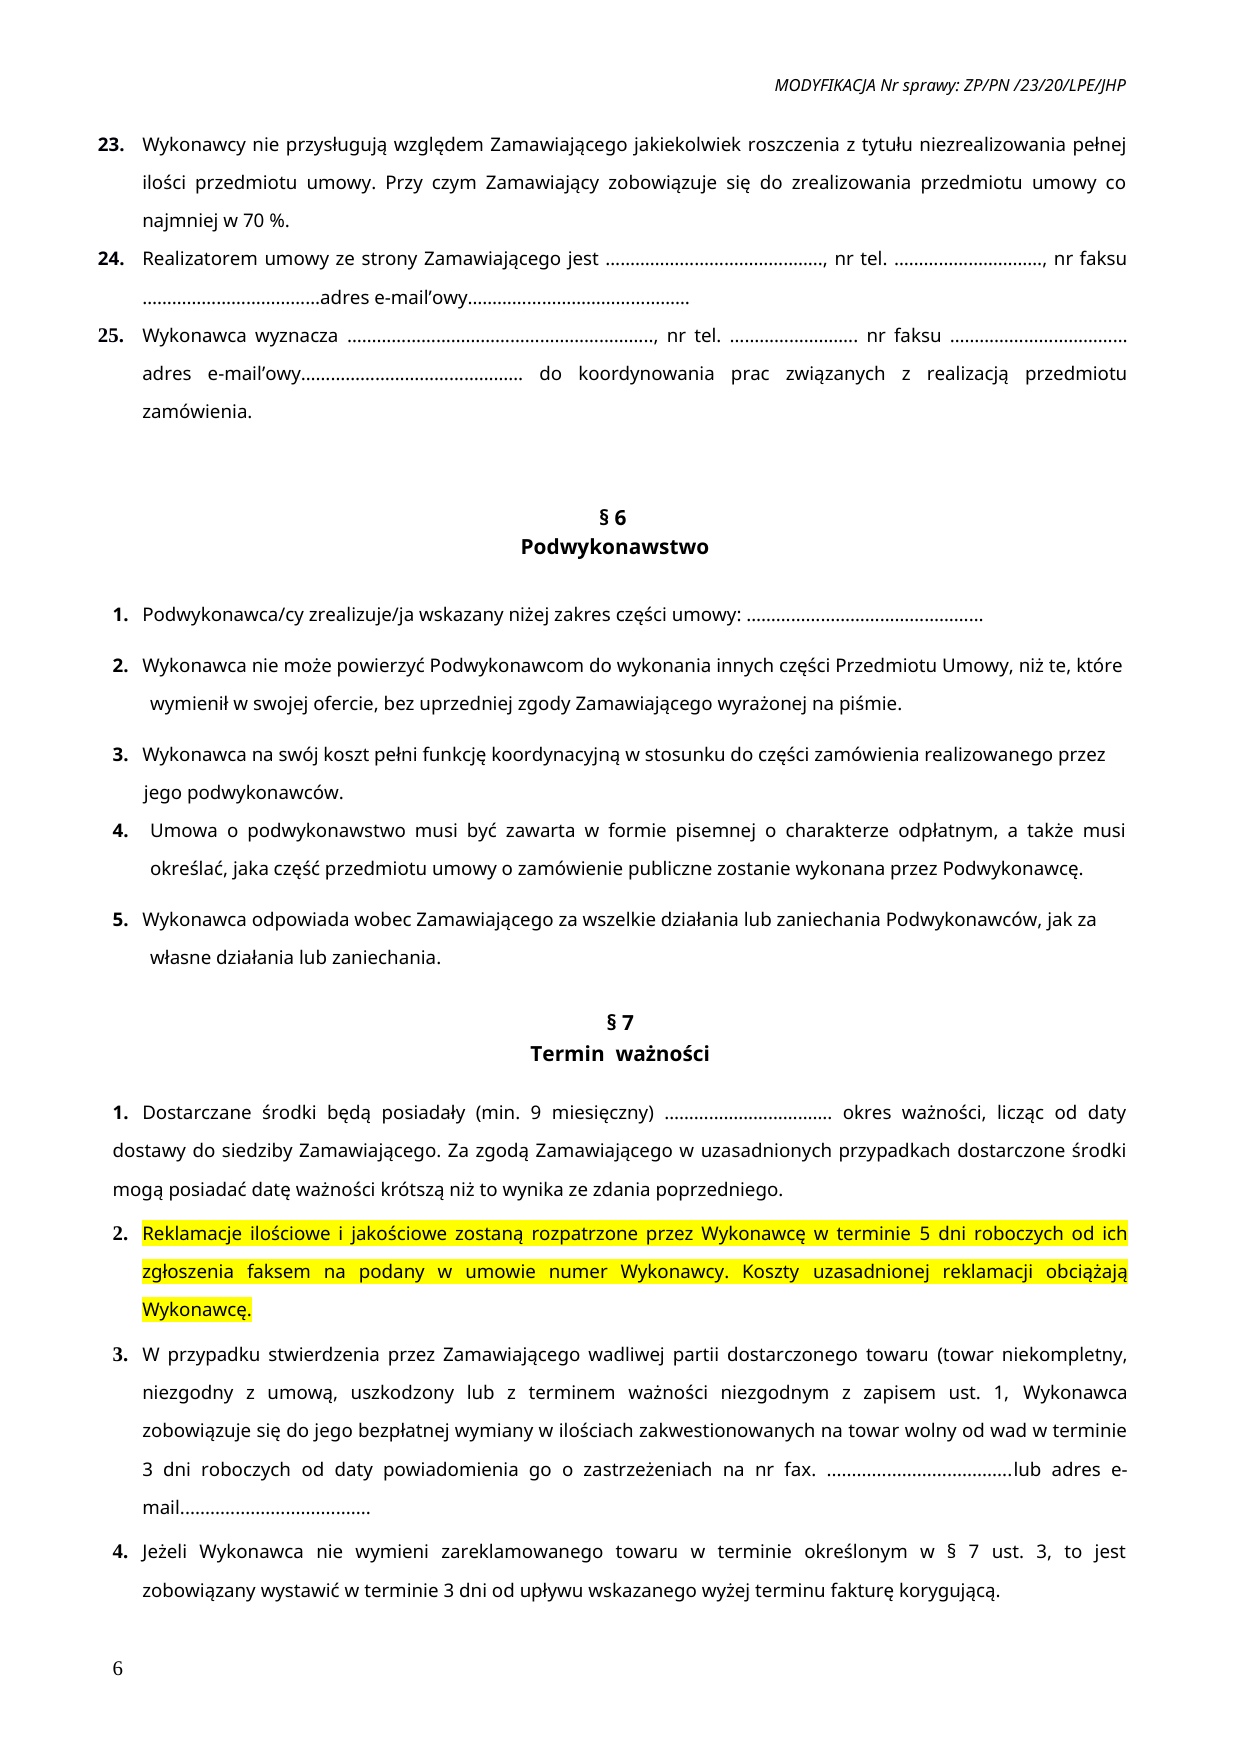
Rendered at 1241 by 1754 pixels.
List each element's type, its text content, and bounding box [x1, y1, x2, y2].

list Podwykonawca/cy zrealizuje/ja wskazany niżej zakres części umowy: ………………………………………… [112, 601, 1128, 627]
list W przypadku stwierdzenia przez Zamawiającego wadliwej partii dostarczonego towaru (towar niekompletny, niezgodny z umową, uszkodzony lub z terminem ważności niezgodnym z zapisem ust. 1, Wykonawca zobowiązuje się do jego bezpłatnej wymiany w ilościach zakwestionowanych na towar wolny od wad w terminie 3 dni roboczych od daty powiadomienia go o zastrzeżeniach na nr fax. .....................................lub adres e-mail...................................... [112, 1341, 1128, 1520]
list Realizatorem umowy ze strony Zamawiającego jest …………………………………….., nr tel. …………………………, nr faksu ………………………………adres e-mail’owy……………………………………… [98, 246, 1128, 309]
list Wykonawca wyznacza …………………………………………………….., nr tel. …………………….. nr faksu ………………………………adres e-mail’owy……………………………………… do koordynowania prac związanych z realizacją przedmiotu zamówienia. [98, 322, 1128, 424]
list Umowa o podwykonawstwo musi być zawarta w formie pisemnej o charakterze odpłatnym, a także musi określać, jaka część przedmiotu umowy o zamówienie publiczne zostanie wykonana przez Podwykonawcę. [112, 817, 1128, 881]
list Dostarczane środki będą posiadały (min. 9 miesięczny) ……………………………. okres ważności, licząc od daty dostawy do siedziby Zamawiającego. Za zgodą Zamawiającego w uzasadnionych przypadkach dostarczone środki mogą posiadać datę ważności krótszą niż to wynika ze zdania poprzedniego. [112, 1099, 1128, 1201]
text § 7 [112, 1008, 1128, 1037]
text Termin ważności [112, 1037, 1128, 1068]
list Wykonawca odpowiada wobec Zamawiającego za wszelkie działania lub zaniechania Podwykonawców, jak za własne działania lub zaniechania. [112, 906, 1128, 970]
list Wykonawca nie może powierzyć Podwykonawcom do wykonania innych części Przedmiotu Umowy, niż te, które wymienił w swojej ofercie, bez uprzedniej zgody Zamawiającego wyrażonej na piśmie. [112, 652, 1128, 716]
text § 6 [98, 503, 1128, 532]
text Podwykonawstwo [102, 532, 1128, 560]
list Wykonawca na swój koszt pełni funkcję koordynacyjną w stosunku do części zamówienia realizowanego przez jego podwykonawców. [112, 741, 1128, 805]
list Wykonawcy nie przysługują względem Zamawiającego jakiekolwiek roszczenia z tytułu niezrealizowania pełnej ilości przedmiotu umowy. Przy czym Zamawiający zobowiązuje się do zrealizowania przedmiotu umowy co najmniej w 70 %. [98, 131, 1128, 233]
list Reklamacje ilościowe i jakościowe zostaną rozpatrzone przez Wykonawcę w terminie 5 dni roboczych od ich zgłoszenia faksem na podany w umowie numer Wykonawcy. Koszty uzasadnionej reklamacji obciążają Wykonawcę. [112, 1220, 1128, 1322]
list Jeżeli Wykonawca nie wymieni zareklamowanego towaru w terminie określonym w § 7 ust. 3, to jest zobowiązany wystawić w terminie 3 dni od upływu wskazanego wyżej terminu fakturę korygującą. [112, 1539, 1128, 1602]
